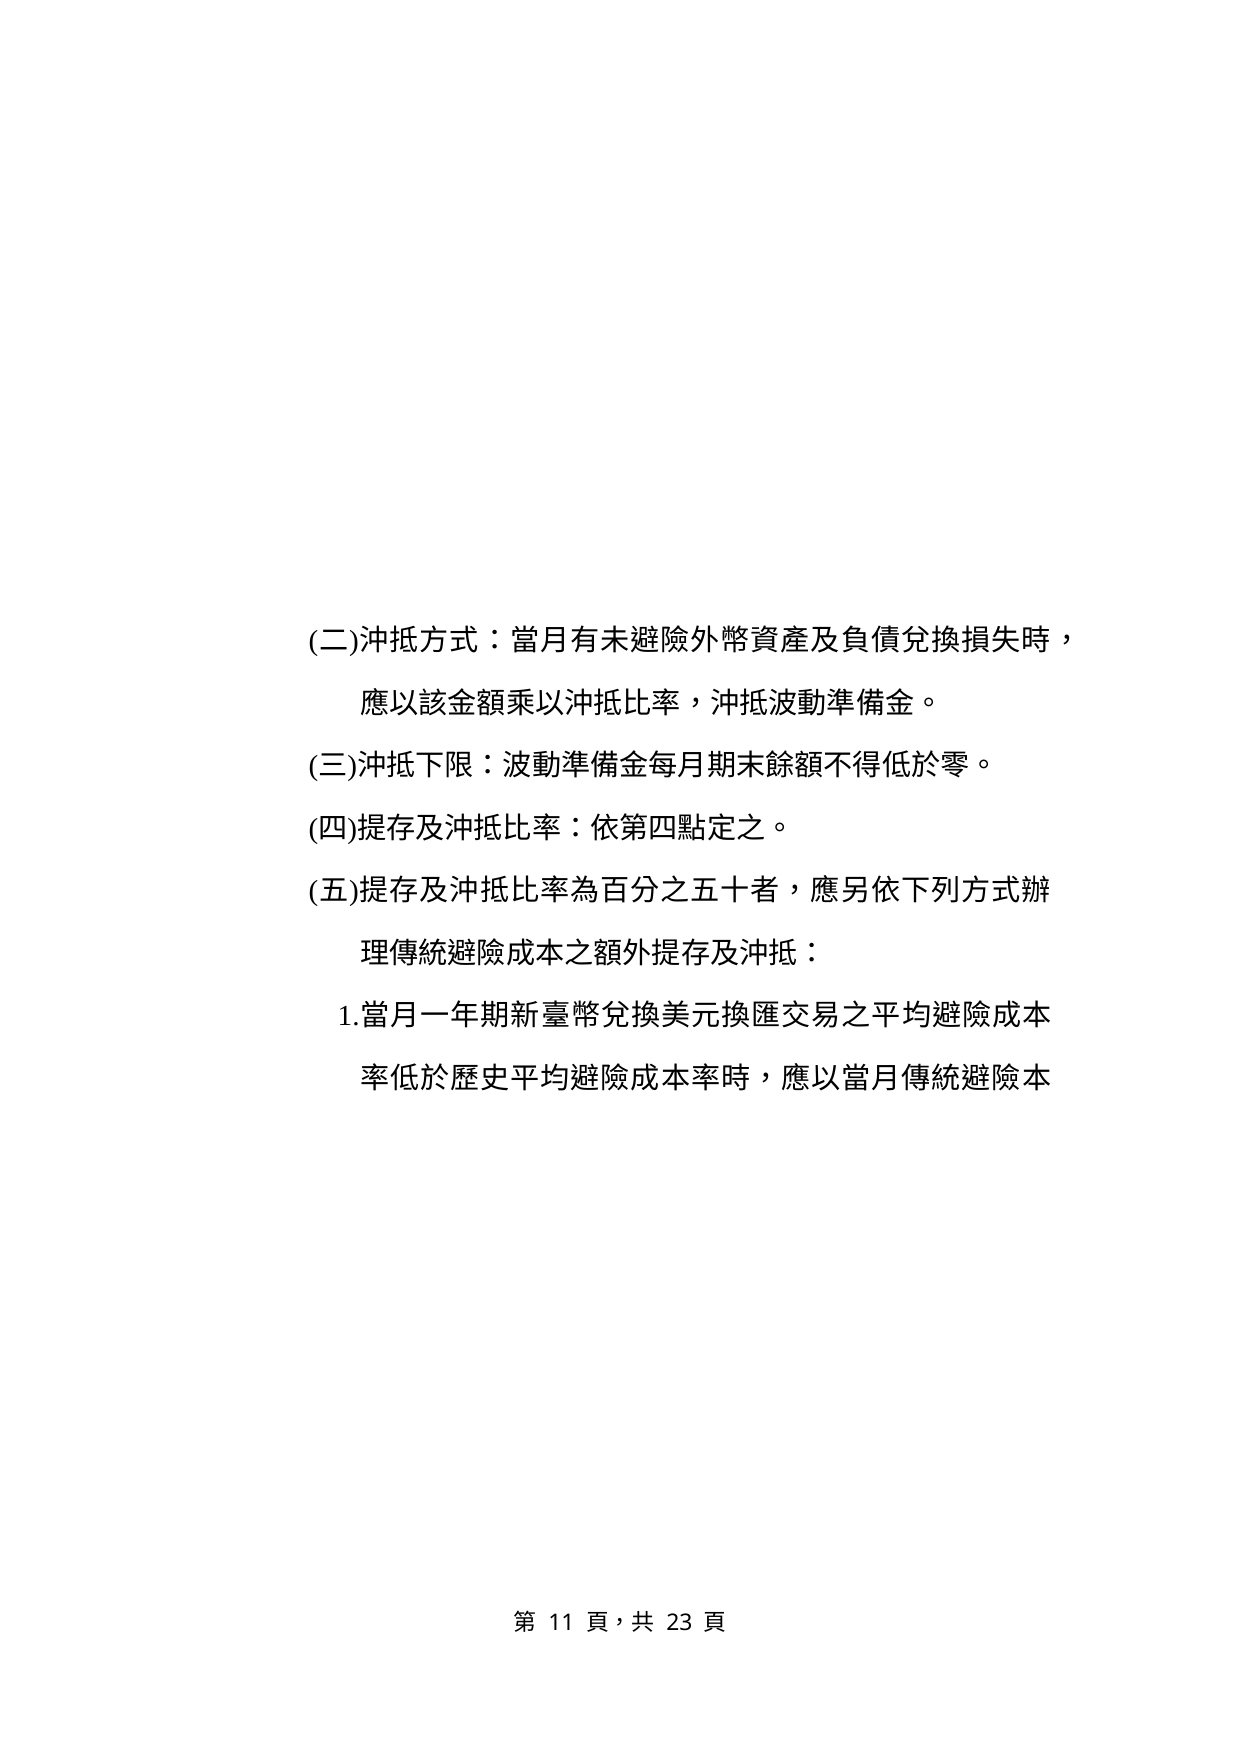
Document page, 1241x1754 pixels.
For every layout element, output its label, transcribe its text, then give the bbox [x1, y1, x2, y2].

text (四)提存及沖抵比率：依第四點定之。 [308, 784, 1053, 846]
text (三)沖抵下限：波動準備金每月期末餘額不得低於零。 [308, 721, 1053, 784]
text (五)提存及沖抵比率為百分之五十者，應另依下列方式辦理傳統避險成本之額外提存及沖抵： [308, 846, 1053, 971]
text (二)沖抵方式：當月有未避險外幣資產及負債兌換損失時，應以該金額乘以沖抵比率，沖抵波動準備金。 [308, 596, 1053, 721]
text 1.當月一年期新臺幣兌換美元換匯交易之平均避險成本率低於歷史平均避險成本率時，應以當月傳統避險本 [337, 971, 1053, 1096]
